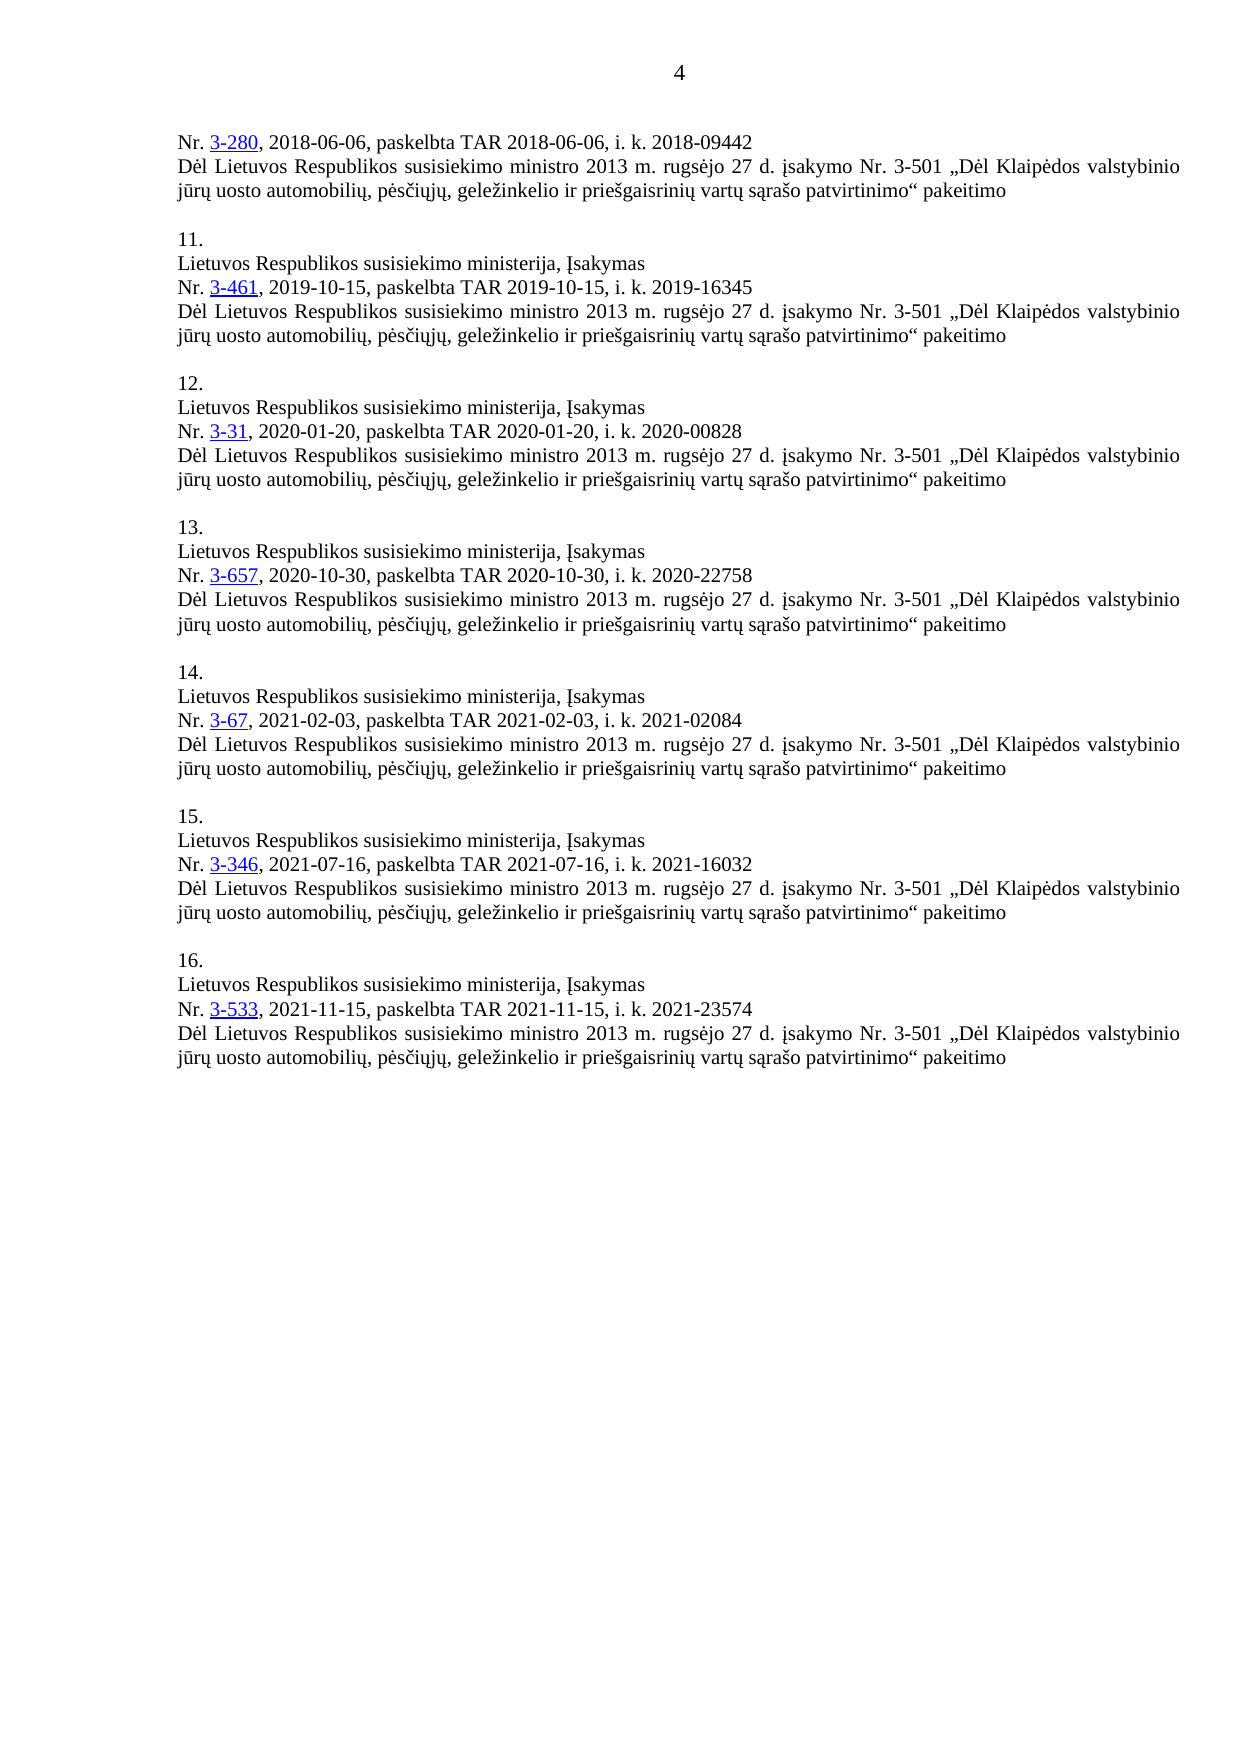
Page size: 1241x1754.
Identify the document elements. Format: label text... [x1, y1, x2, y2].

text Nr. 3-280, 2018-06-06, paskelbta TAR 2018-06-06, i. k. 2018-09442 [177, 130, 1181, 154]
text Nr. 3-31, 2020-01-20, paskelbta TAR 2020-01-20, i. k. 2020-00828 [177, 419, 1181, 443]
text Lietuvos Respublikos susisiekimo ministerija, Įsakymas [177, 972, 1181, 996]
text Lietuvos Respublikos susisiekimo ministerija, Įsakymas [177, 251, 1181, 274]
text Nr. 3-657, 2020-10-30, paskelbta TAR 2020-10-30, i. k. 2020-22758 [177, 563, 1181, 587]
text Nr. 3-67, 2021-02-03, paskelbta TAR 2021-02-03, i. k. 2021-02084 [177, 708, 1181, 732]
text Dėl Lietuvos Respublikos susisiekimo ministro 2013 m. rugsėjo 27 d. įsakymo Nr. 3-501 „Dėl Klaipėdos valstybinio jūrų uosto automobilių, pėsčiųjų, geležinkelio ir priešgaisrinių vartų sąrašo patvirtinimo“ pakeitimo [177, 299, 1181, 347]
text Lietuvos Respublikos susisiekimo ministerija, Įsakymas [177, 395, 1181, 419]
text 15. [177, 804, 1181, 828]
text Dėl Lietuvos Respublikos susisiekimo ministro 2013 m. rugsėjo 27 d. įsakymo Nr. 3-501 „Dėl Klaipėdos valstybinio jūrų uosto automobilių, pėsčiųjų, geležinkelio ir priešgaisrinių vartų sąrašo patvirtinimo“ pakeitimo [177, 154, 1181, 202]
text 12. [177, 371, 1181, 395]
text 14. [177, 659, 1181, 684]
text Dėl Lietuvos Respublikos susisiekimo ministro 2013 m. rugsėjo 27 d. įsakymo Nr. 3-501 „Dėl Klaipėdos valstybinio jūrų uosto automobilių, pėsčiųjų, geležinkelio ir priešgaisrinių vartų sąrašo patvirtinimo“ pakeitimo [177, 443, 1181, 491]
text Nr. 3-461, 2019-10-15, paskelbta TAR 2019-10-15, i. k. 2019-16345 [177, 274, 1181, 299]
text 16. [177, 948, 1181, 972]
text 11. [177, 226, 1181, 251]
text Nr. 3-346, 2021-07-16, paskelbta TAR 2021-07-16, i. k. 2021-16032 [177, 852, 1181, 876]
text Lietuvos Respublikos susisiekimo ministerija, Įsakymas [177, 828, 1181, 852]
text Dėl Lietuvos Respublikos susisiekimo ministro 2013 m. rugsėjo 27 d. įsakymo Nr. 3-501 „Dėl Klaipėdos valstybinio jūrų uosto automobilių, pėsčiųjų, geležinkelio ir priešgaisrinių vartų sąrašo patvirtinimo“ pakeitimo [177, 732, 1181, 780]
text Lietuvos Respublikos susisiekimo ministerija, Įsakymas [177, 684, 1181, 708]
text Lietuvos Respublikos susisiekimo ministerija, Įsakymas [177, 539, 1181, 563]
text Dėl Lietuvos Respublikos susisiekimo ministro 2013 m. rugsėjo 27 d. įsakymo Nr. 3-501 „Dėl Klaipėdos valstybinio jūrų uosto automobilių, pėsčiųjų, geležinkelio ir priešgaisrinių vartų sąrašo patvirtinimo“ pakeitimo [177, 1021, 1181, 1069]
text Dėl Lietuvos Respublikos susisiekimo ministro 2013 m. rugsėjo 27 d. įsakymo Nr. 3-501 „Dėl Klaipėdos valstybinio jūrų uosto automobilių, pėsčiųjų, geležinkelio ir priešgaisrinių vartų sąrašo patvirtinimo“ pakeitimo [177, 876, 1181, 924]
text Dėl Lietuvos Respublikos susisiekimo ministro 2013 m. rugsėjo 27 d. įsakymo Nr. 3-501 „Dėl Klaipėdos valstybinio jūrų uosto automobilių, pėsčiųjų, geležinkelio ir priešgaisrinių vartų sąrašo patvirtinimo“ pakeitimo [177, 587, 1181, 636]
text Nr. 3-533, 2021-11-15, paskelbta TAR 2021-11-15, i. k. 2021-23574 [177, 996, 1181, 1021]
text 13. [177, 515, 1181, 539]
